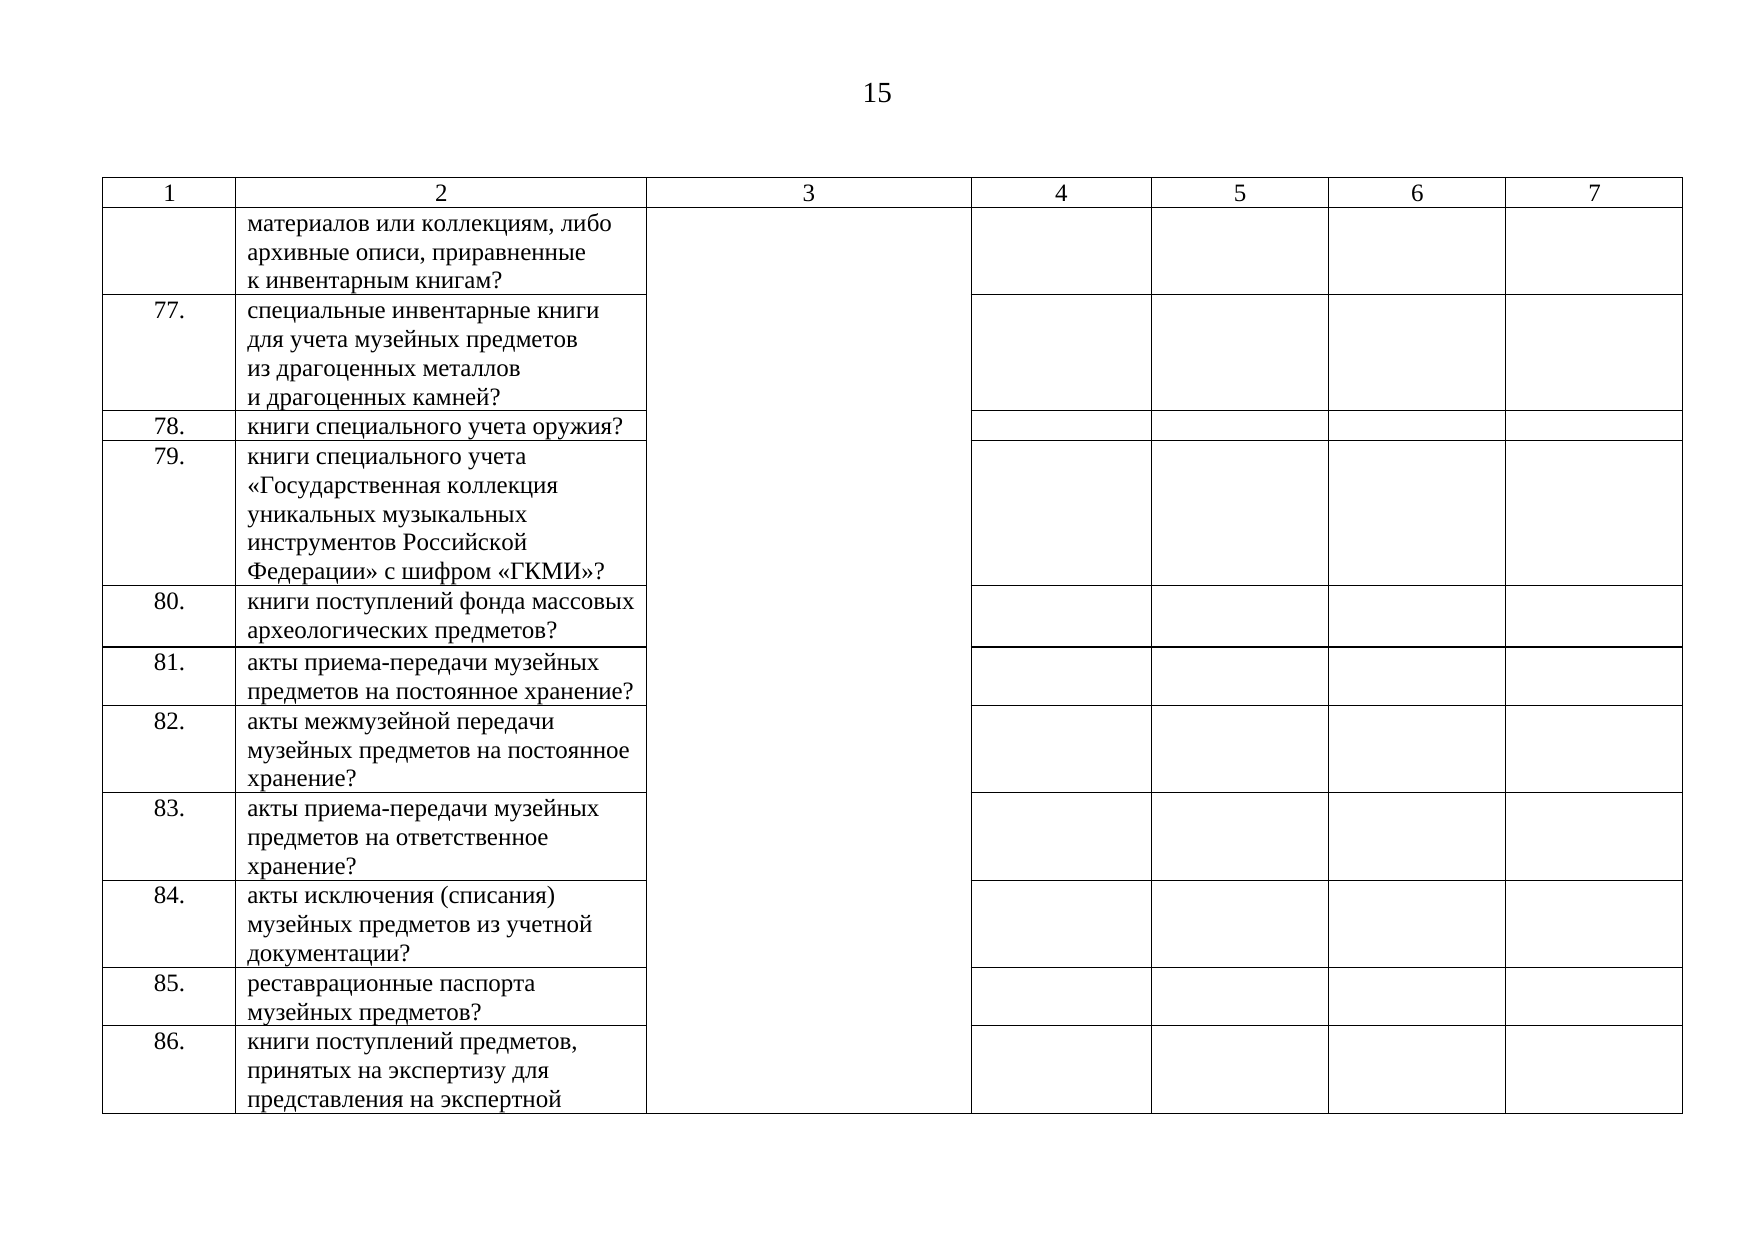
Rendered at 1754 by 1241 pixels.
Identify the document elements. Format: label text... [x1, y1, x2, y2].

table_cell [972, 793, 1151, 879]
table_cell [1506, 706, 1682, 792]
table_cell [1152, 706, 1328, 792]
table_cell [1506, 295, 1682, 410]
table_cell [972, 411, 1151, 440]
table_header 2 [236, 178, 646, 207]
table_cell 84. [103, 881, 235, 967]
table_cell книги специального учета «Государственная коллекция уникальных музыкальных инструментов Российской Федерации» с шифром «ГКМИ»? [236, 441, 646, 585]
table_cell [1506, 648, 1682, 705]
table_cell акты приема-передачи музейных предметов на ответственное хранение? [236, 793, 646, 879]
table_cell [972, 441, 1151, 585]
table_cell [1152, 295, 1328, 410]
table_cell [972, 295, 1151, 410]
table_cell [1329, 968, 1505, 1025]
table_cell [1329, 648, 1505, 705]
table_cell [1152, 1026, 1328, 1113]
table_cell [972, 1026, 1151, 1113]
table_cell [1152, 411, 1328, 440]
table_cell 80. [103, 586, 235, 646]
table_cell материалов или коллекциям, либо архивные описи, приравненные к инвентарным книгам? [236, 208, 646, 294]
table_cell [1506, 208, 1682, 294]
table_cell [1329, 295, 1505, 410]
table_cell 78. [103, 411, 235, 440]
table_cell [972, 968, 1151, 1025]
table_cell 85. [103, 968, 235, 1025]
table_cell [1329, 208, 1505, 294]
table_cell реставрационные паспорта музейных предметов? [236, 968, 646, 1025]
table_cell [1506, 441, 1682, 585]
table_cell [972, 208, 1151, 294]
table_header 6 [1329, 178, 1505, 207]
table_cell [1152, 881, 1328, 967]
table_cell [1152, 441, 1328, 585]
table_cell [1152, 586, 1328, 646]
table_cell [647, 208, 971, 1113]
table_header 5 [1152, 178, 1328, 207]
table_cell 82. [103, 706, 235, 792]
table_cell 79. [103, 441, 235, 585]
table_cell акты исключения (списания) музейных предметов из учетной документации? [236, 881, 646, 967]
table_cell [972, 586, 1151, 646]
table_cell [1506, 1026, 1682, 1113]
table_cell [1329, 706, 1505, 792]
table_cell [972, 648, 1151, 705]
table_cell [1506, 411, 1682, 440]
table_cell [1506, 586, 1682, 646]
table_cell [1506, 881, 1682, 967]
table_cell [1506, 968, 1682, 1025]
table_cell специальные инвентарные книги для учета музейных предметов из драгоценных металлов и драгоценных камней? [236, 295, 646, 410]
table_cell [972, 881, 1151, 967]
table_cell [103, 208, 235, 294]
table_cell [1506, 793, 1682, 879]
table_cell книги поступлений предметов, принятых на экспертизу для представления на экспертной [236, 1026, 646, 1113]
table_cell акты приема-передачи музейных предметов на постоянное хранение? [236, 648, 646, 705]
table_header 7 [1506, 178, 1682, 207]
table_cell 83. [103, 793, 235, 879]
table_header 4 [972, 178, 1151, 207]
table_cell 86. [103, 1026, 235, 1113]
table_cell [1152, 648, 1328, 705]
table_cell [972, 706, 1151, 792]
table_cell [1152, 968, 1328, 1025]
table_cell акты межмузейной передачи музейных предметов на постоянное хранение? [236, 706, 646, 792]
table_cell 77. [103, 295, 235, 410]
table_cell [1329, 881, 1505, 967]
table_cell [1329, 441, 1505, 585]
table_cell [1329, 793, 1505, 879]
table_cell книги специального учета оружия? [236, 411, 646, 440]
table_cell [1152, 208, 1328, 294]
table_cell книги поступлений фонда массовых археологических предметов? [236, 586, 646, 646]
table_cell [1329, 1026, 1505, 1113]
table_cell [1329, 586, 1505, 646]
table_header 3 [647, 178, 971, 207]
table_cell [1329, 411, 1505, 440]
table_cell [1152, 793, 1328, 879]
table_cell 81. [103, 648, 235, 705]
table_header 1 [103, 178, 235, 207]
